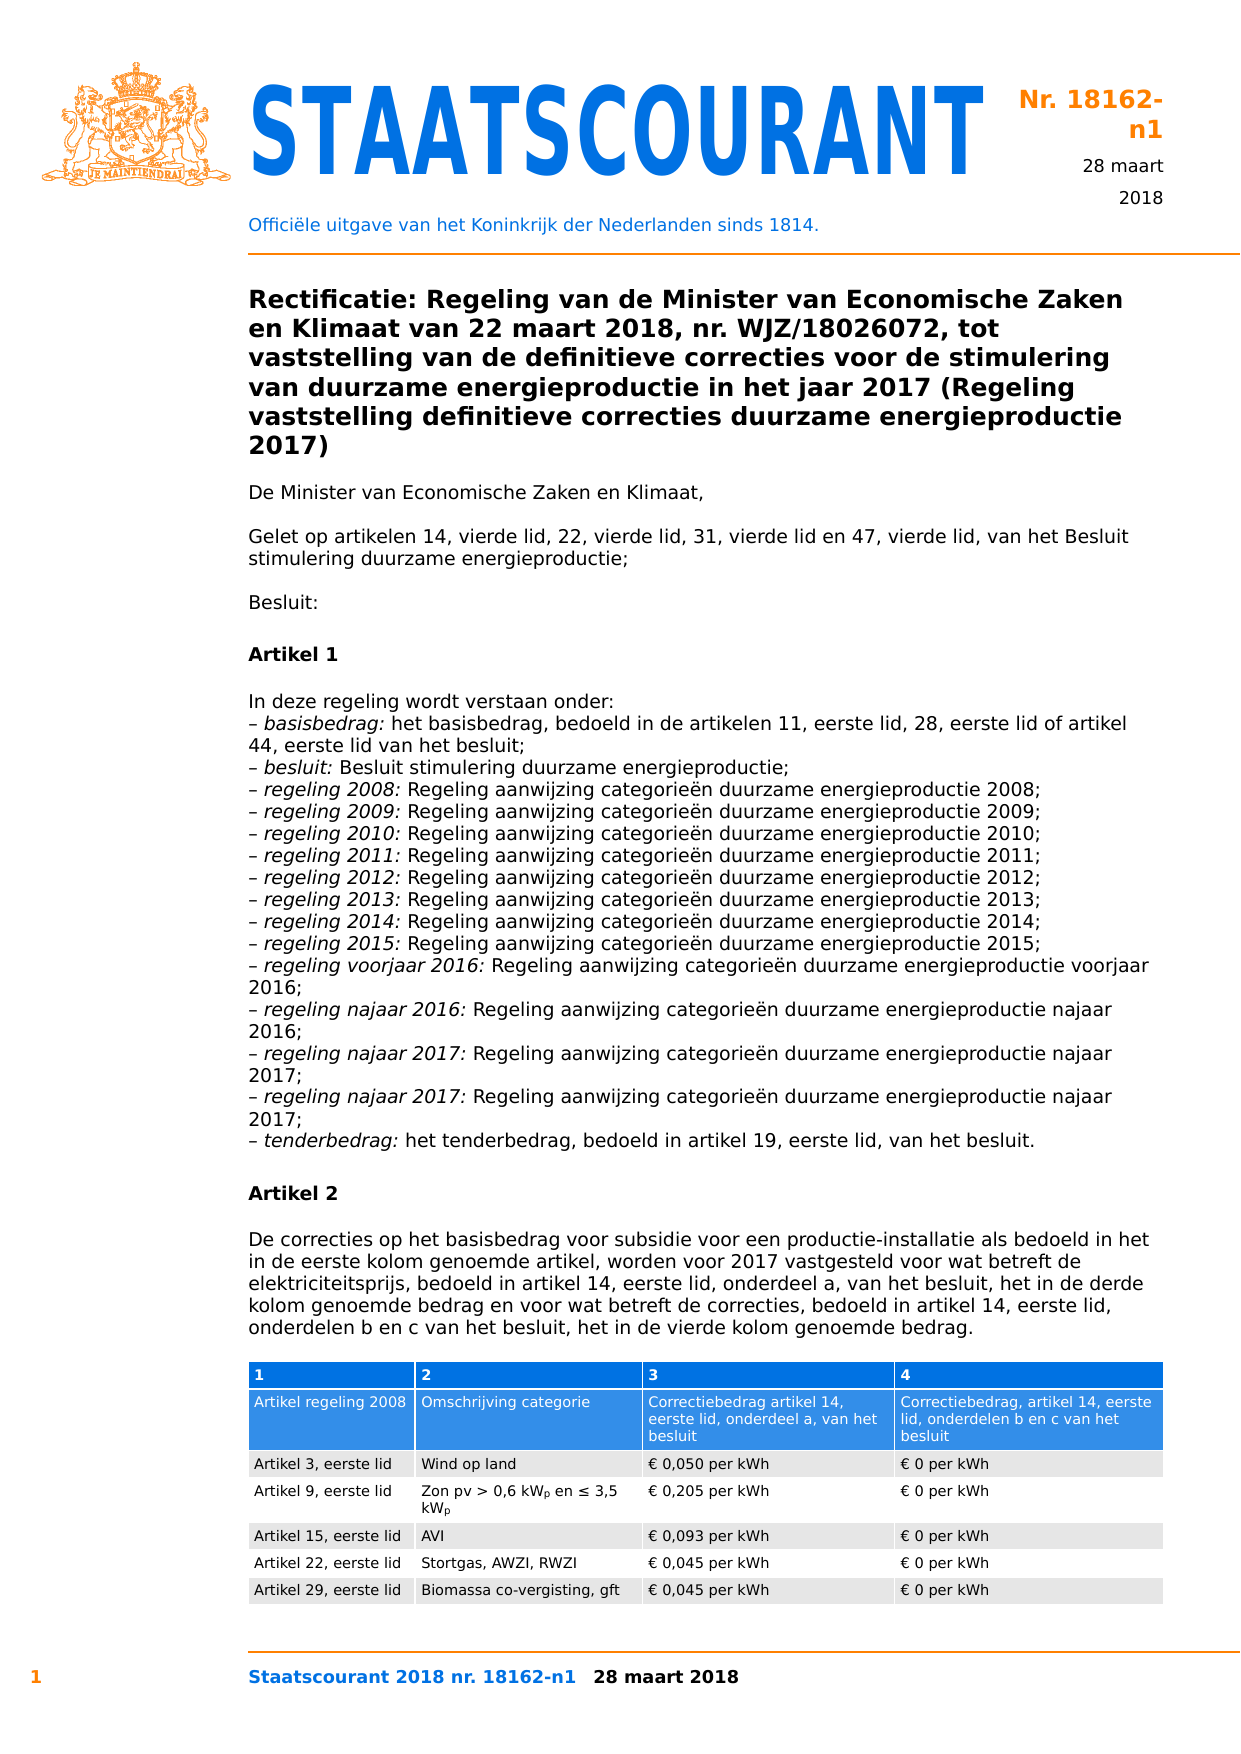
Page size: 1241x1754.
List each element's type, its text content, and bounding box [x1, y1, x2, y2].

subtitle Rectificatie: Regeling van de Minister van Economische Zaken en Klimaat van 22 maart 2018, nr. WJZ/18026072, tot vaststelling van de definitieve correcties voor de stimulering van duurzame energieproductie in het jaar 2017 (Regeling vaststelling definitieve correcties duurzame energieproductie 2017) [248, 285, 1163, 460]
table_cell € 0,093 per kWh [643, 1523, 894, 1549]
text – regeling 2011: Regeling aanwijzing categorieën duurzame energieproductie 2011; [248, 845, 1163, 867]
table_cell Artikel 15, eerste lid [249, 1523, 414, 1549]
table_cell Artikel 9, eerste lid [249, 1478, 414, 1522]
table_cell Correctiebedrag, artikel 14, eerste lid, onderdelen b en c van het besluit [895, 1390, 1163, 1450]
table_header [25, 62, 248, 253]
table_cell Officiële uitgave van het Koninkrijk der Nederlanden sinds 1814. [248, 215, 1240, 253]
table_cell AVI [416, 1523, 642, 1549]
text – regeling 2014: Regeling aanwijzing categorieën duurzame energieproductie 2014; [248, 911, 1163, 933]
text In deze regeling wordt verstaan onder: [248, 691, 1163, 713]
text Besluit: [248, 592, 1163, 614]
table_cell € 0 per kWh [895, 1578, 1163, 1604]
table_header STAATSCOURANT [248, 62, 998, 215]
text – regeling najaar 2016: Regeling aanwijzing categorieën duurzame energieproductie najaar 2016; [248, 998, 1163, 1042]
table_cell Artikel regeling 2008 [249, 1390, 414, 1450]
table_header 4 [895, 1362, 1163, 1388]
table_cell € 0 per kWh [895, 1550, 1163, 1576]
table_cell € 0,045 per kWh [643, 1550, 894, 1576]
text – besluit: Besluit stimulering duurzame energieproductie; [248, 757, 1163, 779]
picture [41, 62, 231, 186]
table_header 1 [249, 1362, 414, 1388]
text – tenderbedrag: het tenderbedrag, bedoeld in artikel 19, eerste lid, van het besluit. [248, 1130, 1163, 1152]
text Gelet op artikelen 14, vierde lid, 22, vierde lid, 31, vierde lid en 47, vierde lid, van het Besluit stimulering duurzame energieproductie; [248, 526, 1163, 570]
table_header 2 [416, 1362, 642, 1388]
text – regeling najaar 2017: Regeling aanwijzing categorieën duurzame energieproductie najaar 2017; [248, 1086, 1163, 1130]
text – regeling najaar 2017: Regeling aanwijzing categorieën duurzame energieproductie najaar 2017; [248, 1042, 1163, 1086]
table_cell € 0,050 per kWh [643, 1451, 894, 1477]
table_cell Wind op land [416, 1451, 642, 1477]
subtitle Artikel 2 [248, 1182, 1163, 1204]
table_cell Artikel 29, eerste lid [249, 1578, 414, 1604]
subtitle Artikel 1 [248, 644, 1163, 666]
table_cell Artikel 22, eerste lid [249, 1550, 414, 1576]
table_cell 28 maart [998, 150, 1240, 182]
table_cell Correctiebedrag artikel 14, eerste lid, onderdeel a, van het besluit [643, 1390, 894, 1450]
text De correcties op het basisbedrag voor subsidie voor een productie-installatie als bedoeld in het in de eerste kolom genoemde artikel, worden voor 2017 vastgesteld voor wat betreft de elektriciteitsprijs, bedoeld in artikel 14, eerste lid, onderdeel a, van het besluit, het in de derde kolom genoemde bedrag en voor wat betreft de correcties, bedoeld in artikel 14, eerste lid, onderdelen b en c van het besluit, het in de vierde kolom genoemde bedrag. [248, 1229, 1163, 1339]
table_cell € 0,205 per kWh [643, 1478, 894, 1522]
table_cell Artikel 3, eerste lid [249, 1451, 414, 1477]
text – regeling 2009: Regeling aanwijzing categorieën duurzame energieproductie 2009; [248, 801, 1163, 823]
text – regeling 2012: Regeling aanwijzing categorieën duurzame energieproductie 2012; [248, 867, 1163, 889]
text – regeling 2015: Regeling aanwijzing categorieën duurzame energieproductie 2015; [248, 933, 1163, 954]
table_cell Zon pv > 0,6 kWp en ≤ 3,5 kWp [416, 1478, 642, 1522]
table_cell Biomassa co-vergisting, gft [416, 1578, 642, 1604]
text De Minister van Economische Zaken en Klimaat, [248, 482, 1163, 504]
table_cell € 0 per kWh [895, 1478, 1163, 1522]
text – basisbedrag: het basisbedrag, bedoeld in de artikelen 11, eerste lid, 28, eerste lid of artikel 44, eerste lid van het besluit; [248, 713, 1163, 757]
text – regeling voorjaar 2016: Regeling aanwijzing categorieën duurzame energieproductie voorjaar 2016; [248, 954, 1163, 998]
table_cell Stortgas, AWZI, RWZI [416, 1550, 642, 1576]
text – regeling 2008: Regeling aanwijzing categorieën duurzame energieproductie 2008; [248, 779, 1163, 801]
table_cell € 0 per kWh [895, 1523, 1163, 1549]
table_cell € 0 per kWh [895, 1451, 1163, 1477]
table_cell € 0,045 per kWh [643, 1578, 894, 1604]
table_cell Omschrijving categorie [416, 1390, 642, 1450]
text – regeling 2010: Regeling aanwijzing categorieën duurzame energieproductie 2010; [248, 823, 1163, 845]
text – regeling 2013: Regeling aanwijzing categorieën duurzame energieproductie 2013; [248, 889, 1163, 911]
table_header Nr. 18162-n1 [998, 62, 1240, 150]
table_header 3 [643, 1362, 894, 1388]
table_cell 2018 [998, 183, 1240, 215]
